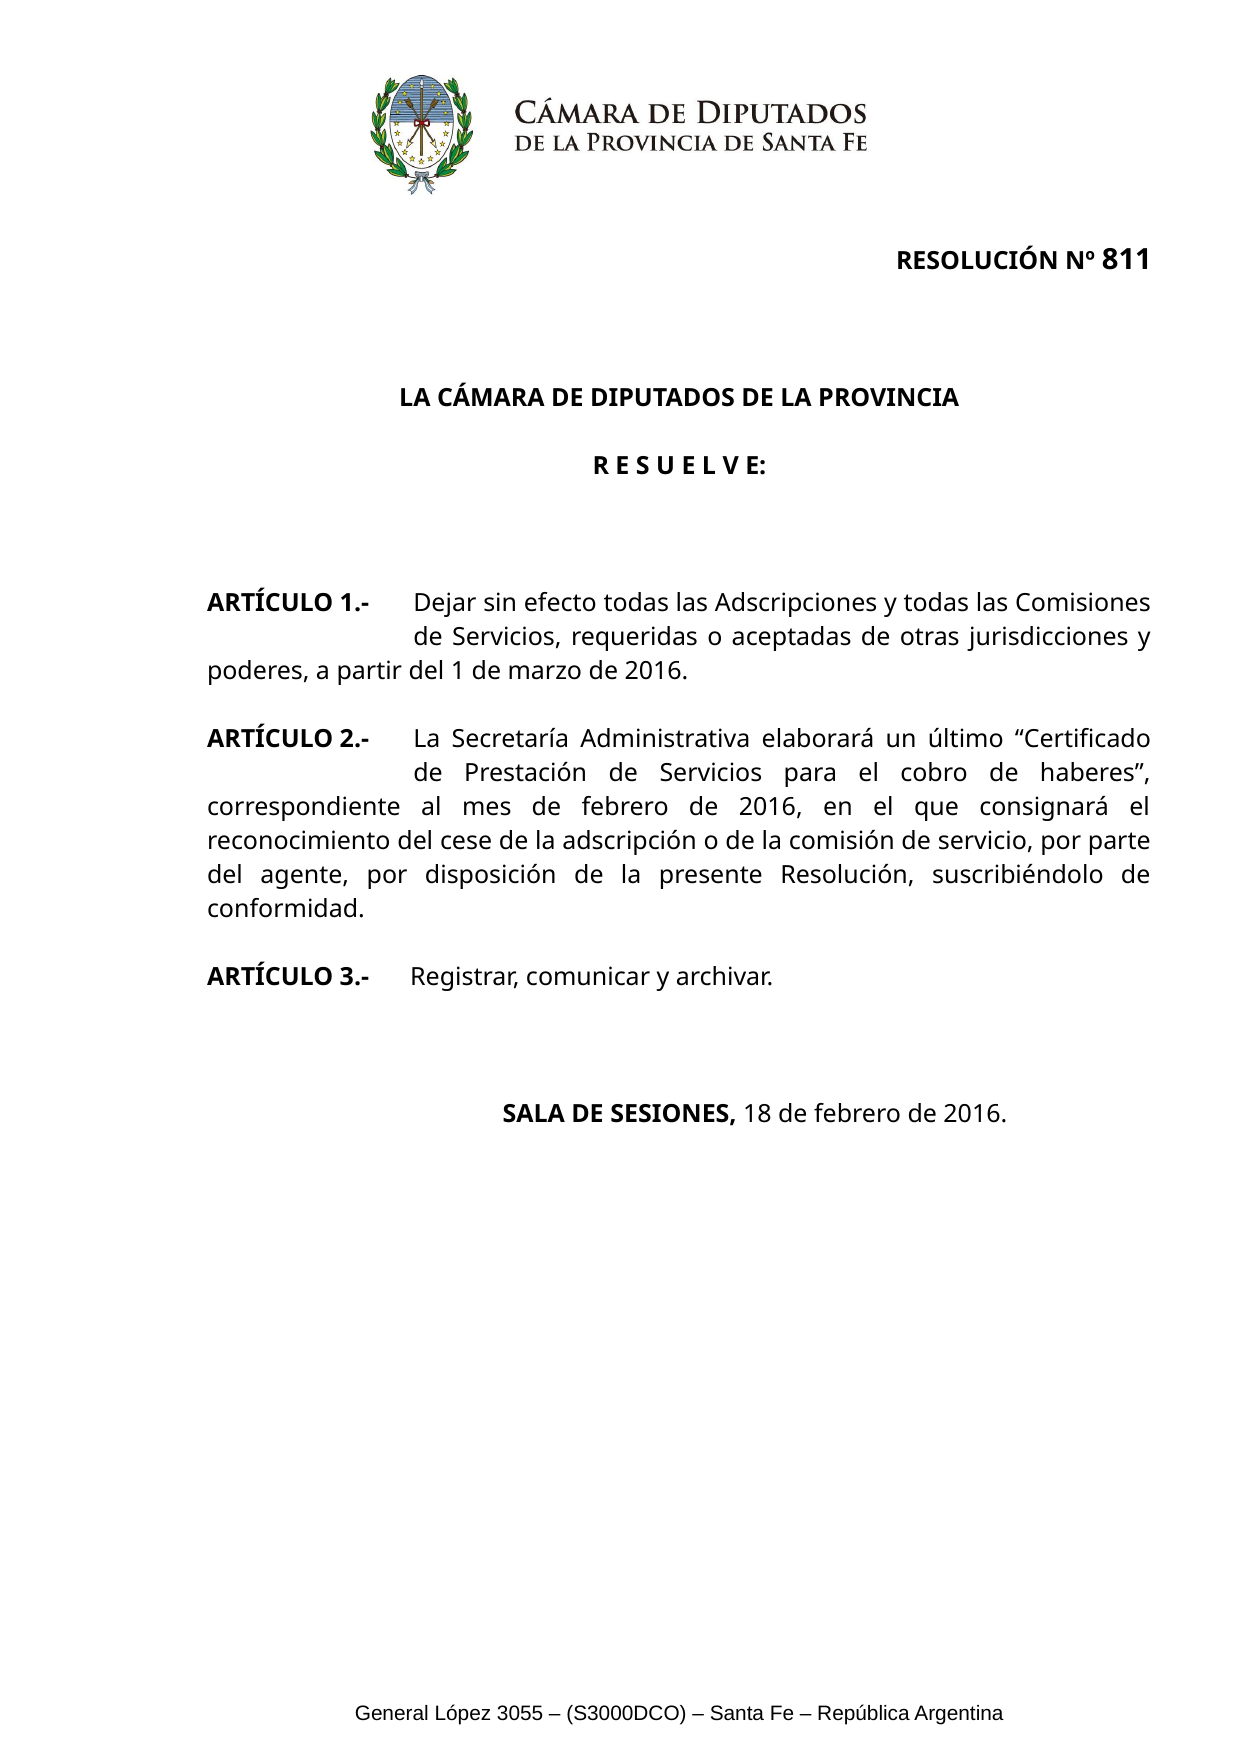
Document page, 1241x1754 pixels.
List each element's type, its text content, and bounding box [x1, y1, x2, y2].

text SALA DE SESIONES, 18 de febrero de 2016. [207, 1095, 1152, 1129]
text Registrar, comunicar y archivar. [410, 959, 1152, 993]
picture [370, 75, 867, 199]
table_header ARTÍCULO 2.- [207, 721, 413, 771]
table_header ARTÍCULO 3.- [207, 959, 410, 1009]
text La Secretaría Administrativa elaborará un último “Certificado de Prestación de Servicios para el cobro de haberes”, correspondiente al mes de febrero de 2016, en el que consignará el reconocimiento del cese de la adscripción o de la comisión de servicio, por parte del agente, por disposición de la presente Resolución, suscribiéndolo de conformidad. [207, 721, 1152, 925]
text RESOLUCIÓN Nº 811 [207, 238, 1152, 278]
table_header ARTÍCULO 1.- [207, 584, 413, 634]
text R E S U E L V E: [207, 448, 1152, 482]
text Dejar sin efecto todas las Adscripciones y todas las Comisiones de Servicios, requeridas o aceptadas de otras jurisdicciones y poderes, a partir del 1 de marzo de 2016. [207, 584, 1152, 686]
text LA CÁMARA DE DIPUTADOS DE LA PROVINCIA [207, 380, 1152, 414]
